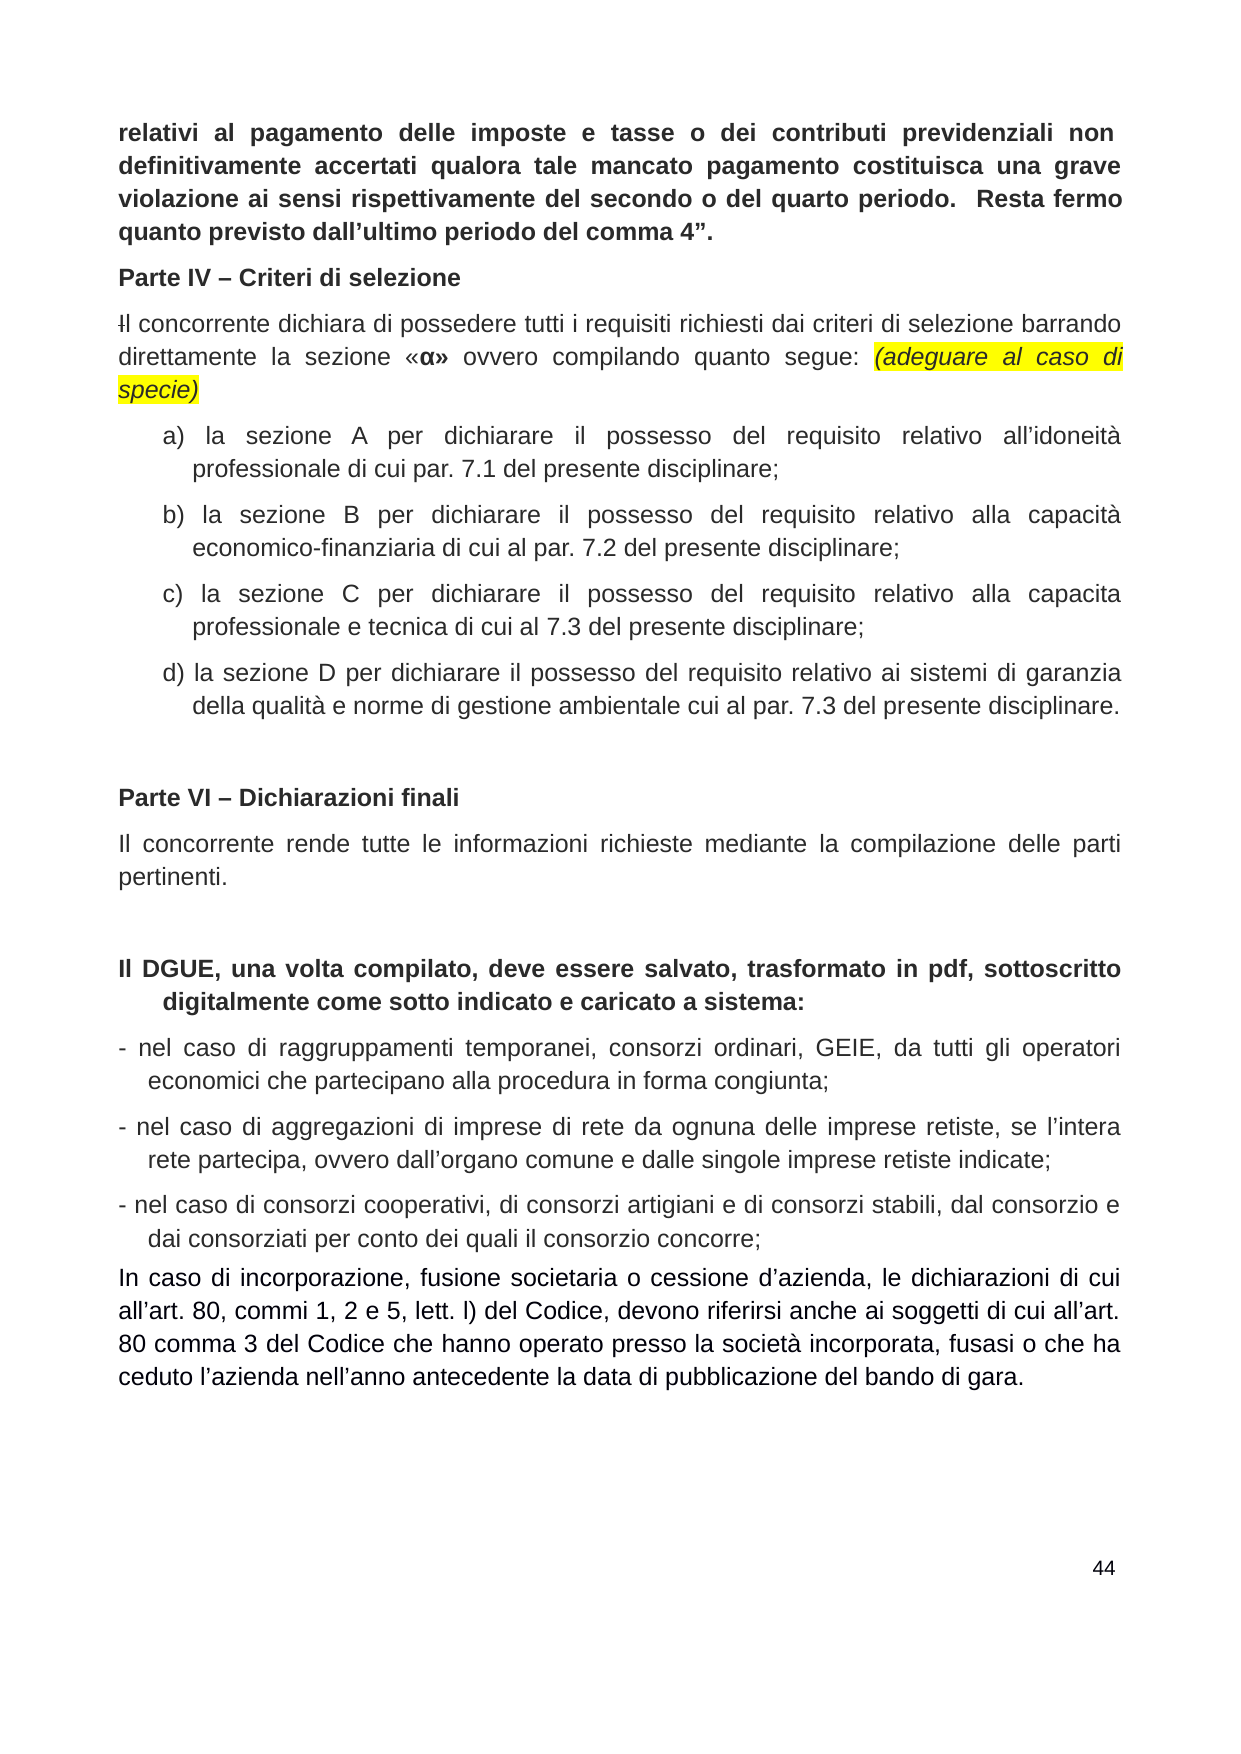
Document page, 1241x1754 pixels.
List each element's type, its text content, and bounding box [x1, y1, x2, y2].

text d) la sezione D per dichiarare il possesso del requisito relativo ai sistemi di garanzia della qualità e norme di gestione ambientale cui al par. 7.3 del presente disciplinare. [162, 658, 1123, 720]
text b) la sezione B per dichiarare il possesso del requisito relativo alla capacità economico-finanziaria di cui al par. 7.2 del presente disciplinare; [162, 500, 1123, 562]
text In caso di incorporazione, fusione societaria o cessione d’azienda, le dichiarazioni di cui all’art. 80, commi 1, 2 e 5, lett. l) del Codice, devono riferirsi anche ai soggetti di cui all’art. 80 comma 3 del Codice che hanno operato presso la società incorporata, fusasi o che ha ceduto l’azienda nell’anno antecedente la data di pubblicazione del bando di gara. [118, 1263, 1123, 1391]
text c) la sezione C per dichiarare il possesso del requisito relativo alla capacita professionale e tecnica di cui al 7.3 del presente disciplinare; [162, 579, 1123, 641]
text a) la sezione A per dichiarare il possesso del requisito relativo all’idoneità professionale di cui par. 7.1 del presente disciplinare; [162, 421, 1123, 483]
text - nel caso di consorzi cooperativi, di consorzi artigiani e di consorzi stabili, dal consorzio e dai consorziati per conto dei quali il consorzio concorre; [118, 1191, 1123, 1252]
text - nel caso di raggruppamenti temporanei, consorzi ordinari, GEIE, da tutti gli operatori economici che partecipano alla procedura in forma congiunta; [118, 1033, 1123, 1094]
text Parte IV – Criteri di selezione [118, 263, 1123, 292]
text - nel caso di aggregazioni di imprese di rete da ognuna delle imprese retiste, se l’intera rete partecipa, ovvero dall’organo comune e dalle singole imprese retiste indicate; [118, 1112, 1123, 1173]
text Il DGUE, una volta compilato, deve essere salvato, trasformato in pdf, sottoscritto digitalmente come sotto indicato e caricato a sistema: [118, 954, 1123, 1015]
text Parte VI – Dichiarazioni finali [118, 783, 1123, 812]
text Il concorrente rende tutte le informazioni richieste mediante la compilazione delle parti pertinenti. [118, 829, 1123, 891]
text relativi al pagamento delle imposte e tasse o dei contributi previdenziali non definitivamente accertati qualora tale mancato pagamento costituisca una grave violazione ai sensi rispettivamente del secondo o del quarto periodo. Resta fermo quanto previsto dall’ultimo periodo del comma 4”. [118, 118, 1123, 246]
text Il concorrente dichiara di possedere tutti i requisiti richiesti dai criteri di selezione barrando direttamente la sezione «α» ovvero compilando quanto segue: (adeguare al caso di specie) [118, 309, 1123, 404]
